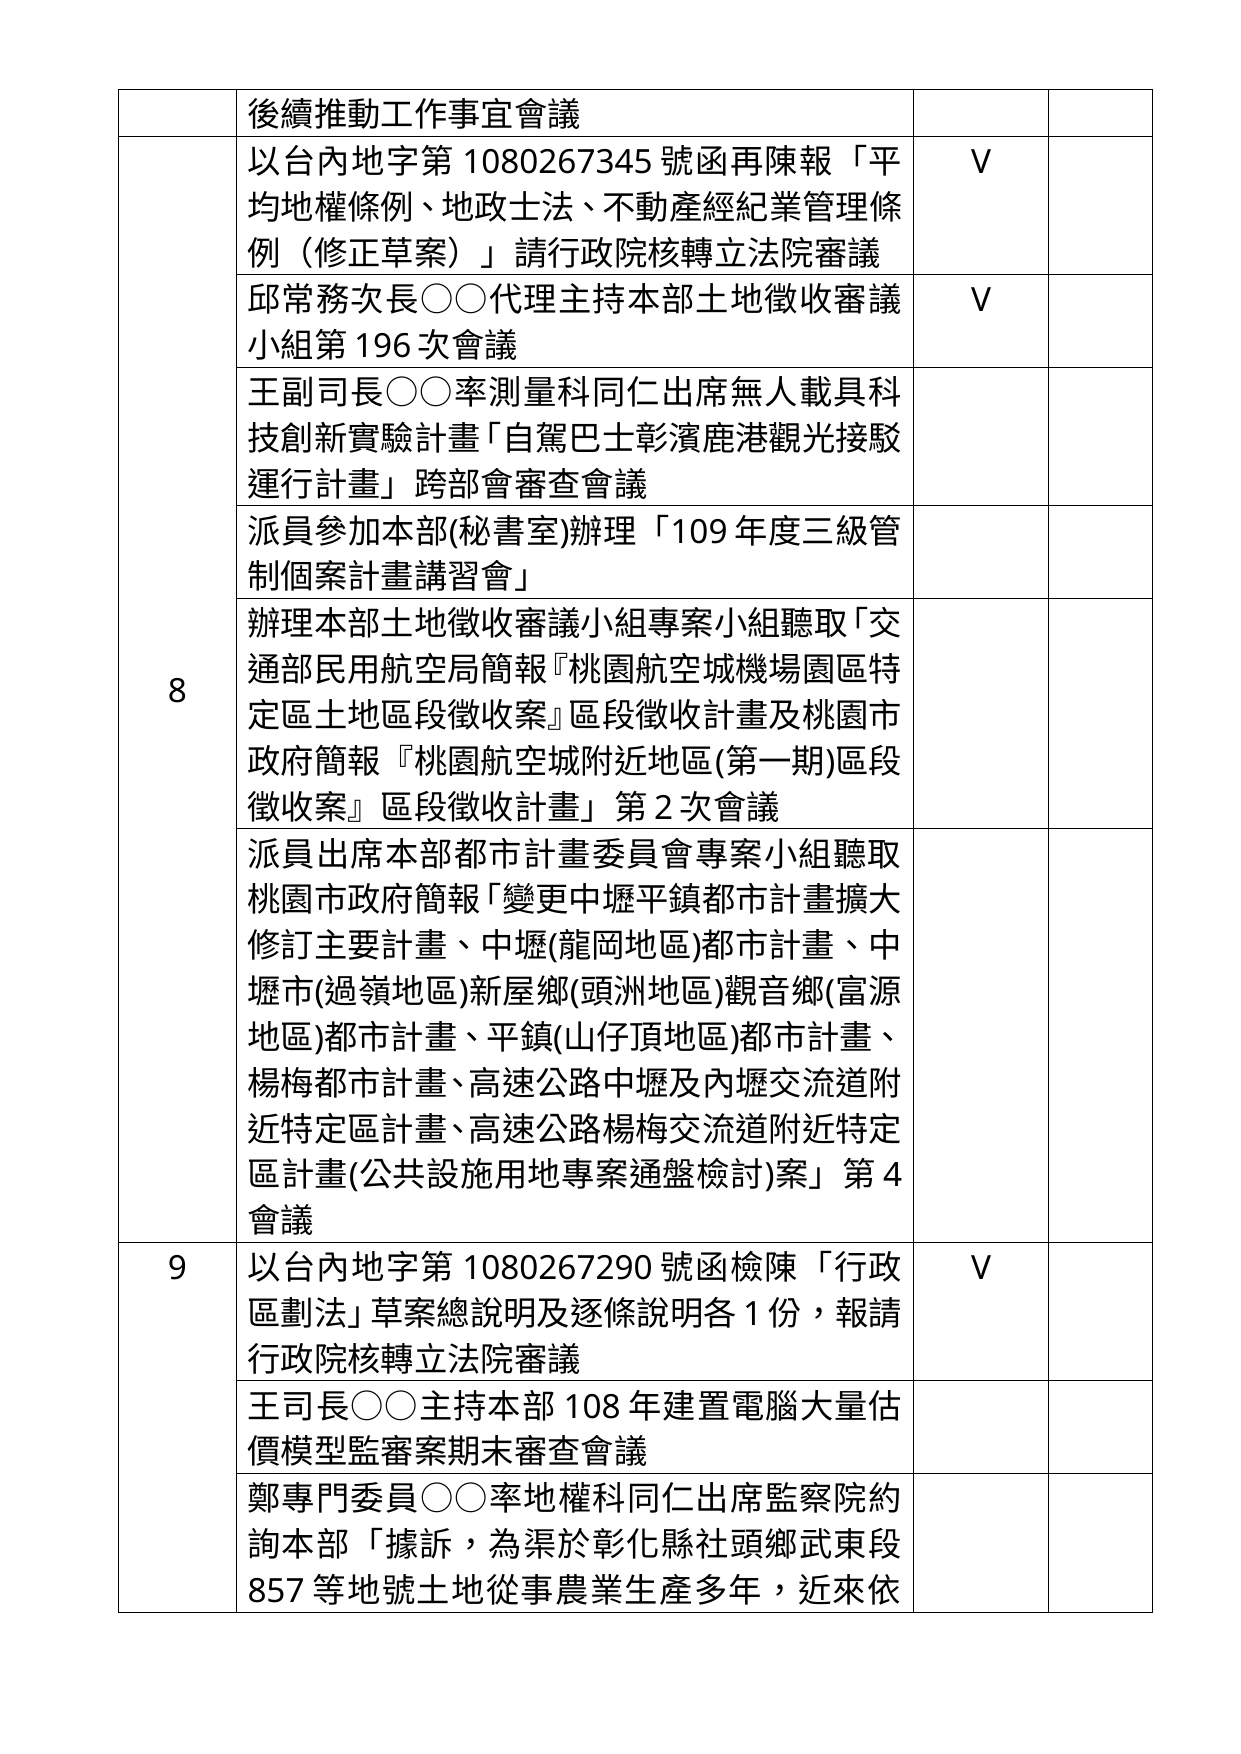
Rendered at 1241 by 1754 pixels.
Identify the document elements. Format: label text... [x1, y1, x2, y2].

table_cell [914, 829, 1048, 1242]
table_cell [914, 368, 1048, 505]
table_cell 後續推動工作事宜會議 [237, 90, 913, 136]
table_cell [914, 599, 1048, 828]
table_cell [1049, 368, 1152, 505]
table_cell [1049, 599, 1152, 828]
table_cell 邱常務次長○○代理主持本部土地徵收審議小組第196次會議 [237, 275, 913, 367]
table_cell [1049, 137, 1152, 274]
table_cell [1049, 506, 1152, 598]
table_cell 9 [119, 1243, 236, 1612]
table_cell 王副司長○○率測量科同仁出席無人載具科技創新實驗計畫「自駕巴士彰濱鹿港觀光接駁運行計畫」跨部會審查會議 [237, 368, 913, 505]
table_cell 鄭專門委員○○率地權科同仁出席監察院約詢本部「據訴，為渠於彰化縣社頭鄉武東段857等地號土地從事農業生產多年，近來依 [237, 1474, 913, 1612]
table_cell 辦理本部土地徵收審議小組專案小組聽取「交通部民用航空局簡報『桃園航空城機場園區特定區土地區段徵收案』區段徵收計畫及桃園市政府簡報『桃園航空城附近地區(第一期)區段徵收案』區段徵收計畫」第2次會議 [237, 599, 913, 828]
table_cell [1049, 829, 1152, 1242]
table_cell [1049, 275, 1152, 367]
table_cell [1049, 1474, 1152, 1612]
table_cell [119, 90, 236, 136]
table_cell V [914, 275, 1048, 367]
table_cell [914, 1381, 1048, 1473]
table_cell [1049, 1243, 1152, 1380]
table_cell 以台內地字第1080267345號函再陳報「平均地權條例、地政士法、不動產經紀業管理條例（修正草案）」請行政院核轉立法院審議 [237, 137, 913, 274]
table_cell [914, 90, 1048, 136]
table_cell V [914, 1243, 1048, 1380]
table_cell [914, 1474, 1048, 1612]
table_cell V [914, 137, 1048, 274]
table_cell 派員參加本部(秘書室)辦理「109年度三級管制個案計畫講習會」 [237, 506, 913, 598]
table_cell [1049, 1381, 1152, 1473]
table_cell 派員出席本部都市計畫委員會專案小組聽取桃園市政府簡報「變更中壢平鎮都市計畫擴大修訂主要計畫、中壢(龍岡地區)都市計畫、中壢市(過嶺地區)新屋鄉(頭洲地區)觀音鄉(富源地區)都市計畫、平鎮(山仔頂地區)都市計畫、楊梅都市計畫、高速公路中壢及內壢交流道附近特定區計畫、高速公路楊梅交流道附近特定區計畫(公共設施用地專案通盤檢討)案」第4會議 [237, 829, 913, 1242]
table_cell 以台內地字第1080267290號函檢陳「行政區劃法」草案總說明及逐條說明各1份，報請行政院核轉立法院審議 [237, 1243, 913, 1380]
table_cell [1049, 90, 1152, 136]
table_cell 王司長○○主持本部108年建置電腦大量估價模型監審案期末審查會議 [237, 1381, 913, 1473]
table_cell [914, 506, 1048, 598]
table_cell 8 [119, 137, 236, 1242]
